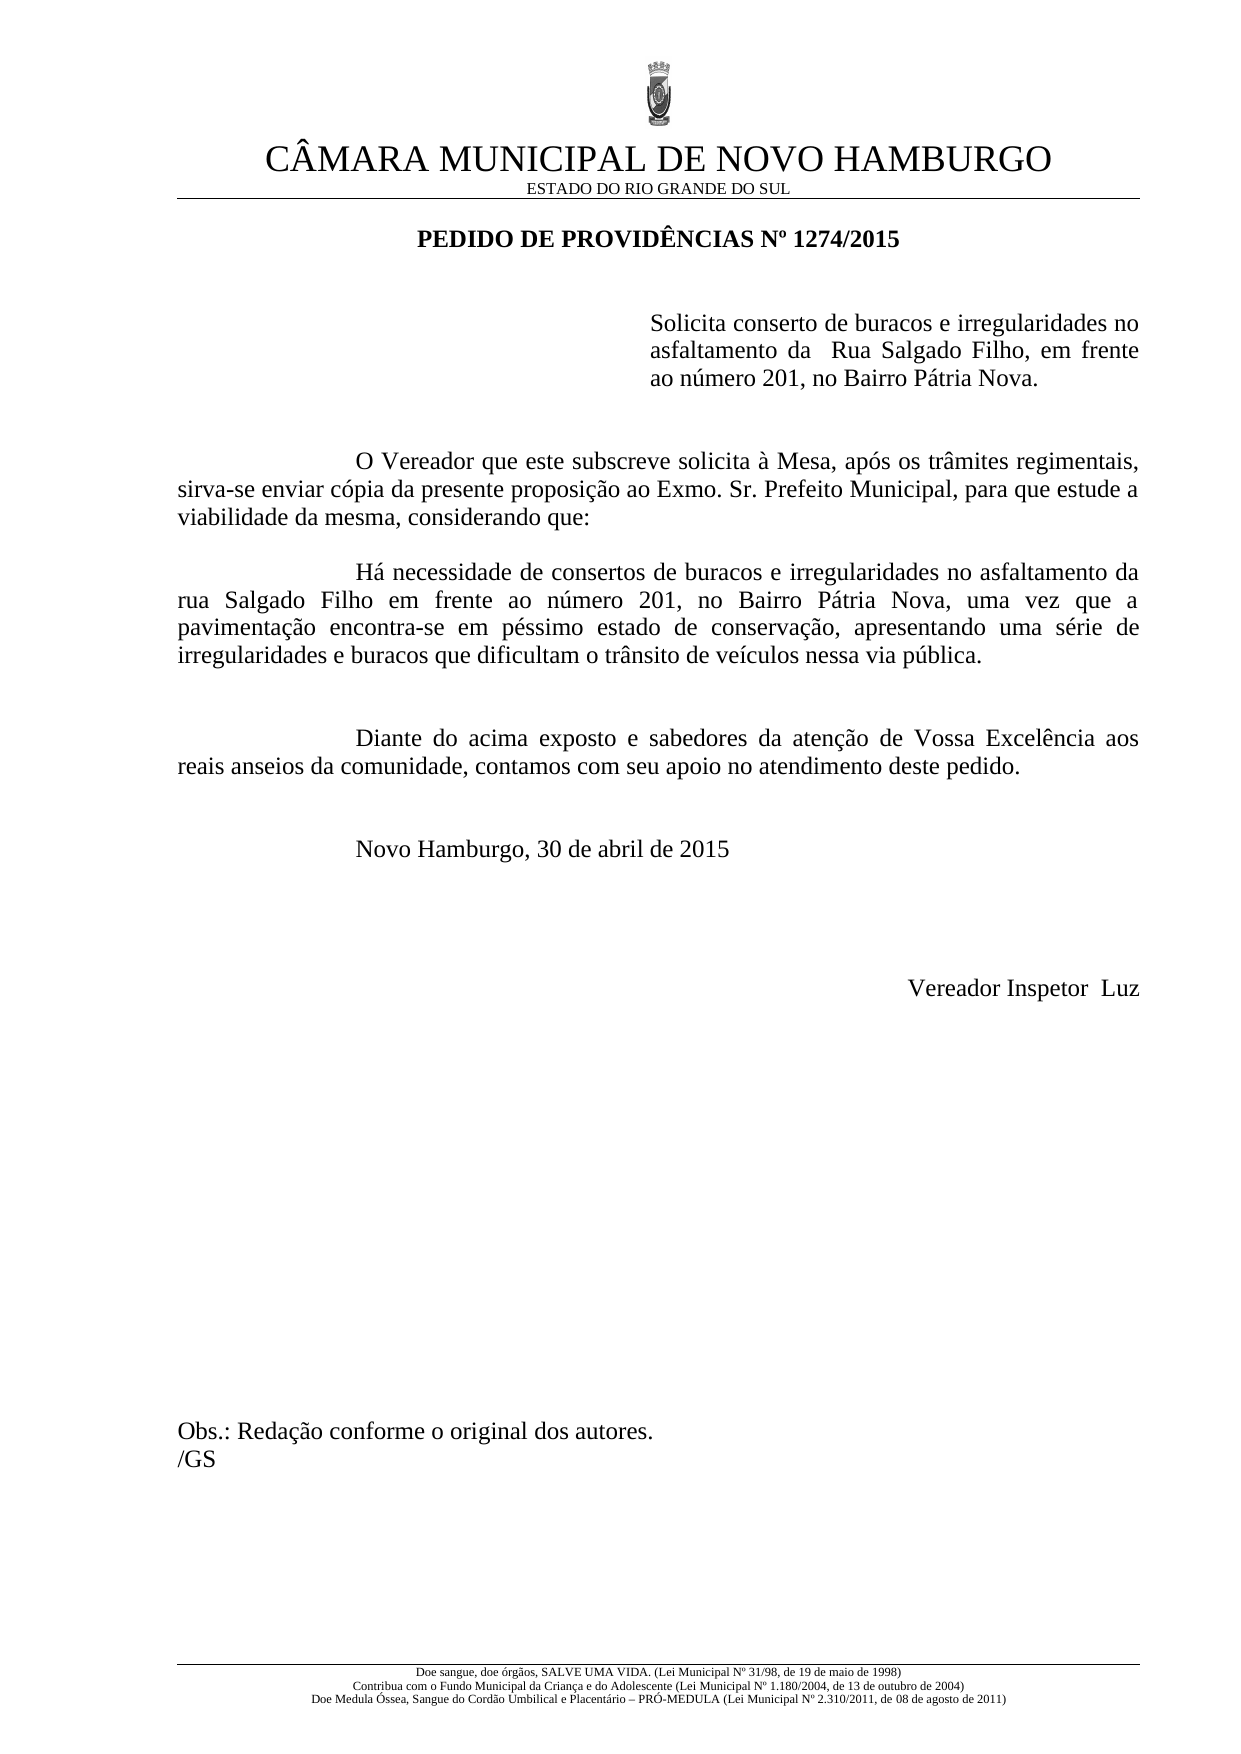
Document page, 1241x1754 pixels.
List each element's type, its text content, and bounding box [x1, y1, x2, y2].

text Obs.: Redação conforme o original dos autores. [177, 1417, 1140, 1445]
text Solicita conserto de buracos e irregularidades no asfaltamento da Rua Salgado Filho, em frente ao número 201, no Bairro Pátria Nova. [650, 309, 1140, 392]
text O Vereador que este subscreve solicita à Mesa, após os trâmites regimentais, sirva-se enviar cópia da presente proposição ao Exmo. Sr. Prefeito Municipal, para que estude a viabilidade da mesma, considerando que: [177, 447, 1140, 530]
text Há necessidade de consertos de buracos e irregularidades no asfaltamento da rua Salgado Filho em frente ao número 201, no Bairro Pátria Nova, uma vez que a pavimentação encontra-se em péssimo estado de conservação, apresentando uma série de irregularidades e buracos que dificultam o trânsito de veículos nessa via pública. [177, 558, 1140, 669]
text /GS [177, 1445, 1140, 1472]
text Diante do acima exposto e sabedores da atenção de Vossa Excelência aos reais anseios da comunidade, contamos com seu apoio no atendimento deste pedido. [177, 724, 1140, 780]
text Novo Hamburgo, 30 de abril de 2015 [177, 835, 1140, 863]
text PEDIDO DE PROVIDÊNCIAS Nº 1274/2015 [177, 226, 1140, 253]
text Vereador Inspetor Luz [177, 974, 1140, 1001]
